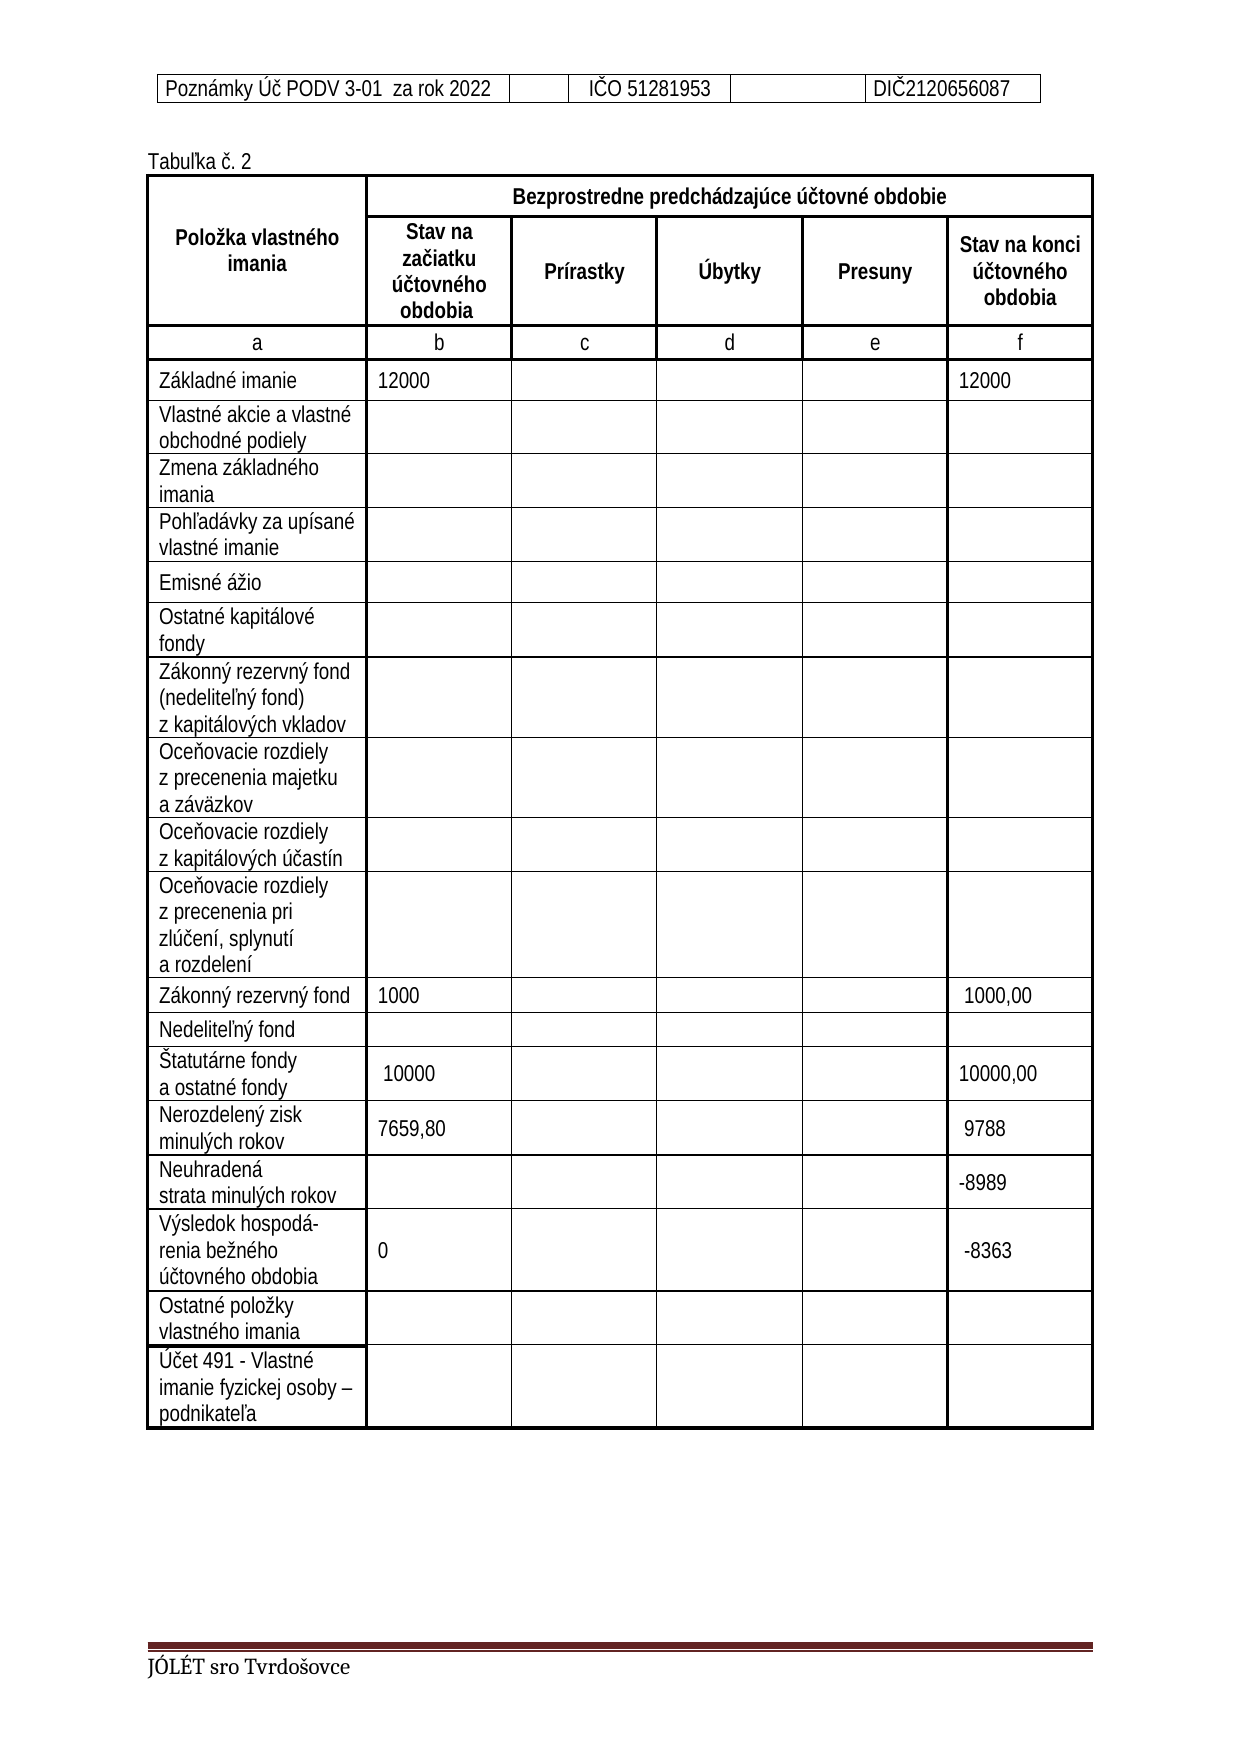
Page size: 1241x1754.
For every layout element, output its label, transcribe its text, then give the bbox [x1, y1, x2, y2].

table_cell [803, 1047, 946, 1100]
table_cell 0 [368, 1209, 511, 1289]
table_cell [512, 562, 656, 602]
table_cell Základné imanie [149, 361, 365, 399]
table_cell [803, 1345, 946, 1426]
table_cell Ostatné položky vlastného imania [149, 1292, 365, 1344]
table_cell [512, 454, 656, 507]
table_cell a [149, 327, 365, 358]
table_cell [512, 978, 656, 1012]
table_cell Emisné ážio [149, 562, 365, 602]
table_cell [803, 978, 946, 1012]
table_cell 9788 [949, 1101, 1091, 1154]
table_cell [949, 1345, 1091, 1426]
table_cell [803, 454, 946, 507]
table_cell [368, 872, 511, 977]
table_cell 10000 [368, 1047, 511, 1100]
table_cell [803, 401, 946, 453]
table_cell 10000,00 [949, 1047, 1091, 1100]
table_cell Stav na začiatku účtovného obdobia [368, 218, 510, 324]
table_cell Oceňovacie rozdiely z kapitálových účastín [149, 818, 365, 871]
table_cell [368, 603, 511, 656]
table_cell Štatutárne fondy a ostatné fondy [149, 1047, 365, 1100]
table_cell e [804, 327, 946, 358]
table_cell [657, 1101, 802, 1154]
table_cell 12000 [949, 361, 1091, 399]
table_cell Stav na konci účtovného obdobia [949, 218, 1091, 324]
table_cell [512, 508, 656, 561]
table_cell b [368, 327, 510, 358]
table_cell [512, 658, 656, 737]
table_cell [949, 454, 1091, 507]
table_cell [949, 818, 1091, 871]
text Tabuľka č. 2 [148, 148, 1093, 174]
table_cell [803, 562, 946, 602]
table_cell Prírastky [513, 218, 655, 324]
table_cell [512, 401, 656, 453]
table_cell [803, 1292, 946, 1344]
table_cell [657, 1345, 802, 1426]
table_cell [949, 872, 1091, 977]
table_cell Zmena základného imania [149, 454, 365, 507]
table_cell [803, 1101, 946, 1154]
table_cell [803, 818, 946, 871]
table_cell [657, 658, 802, 737]
table_cell Ostatné kapitálové fondy [149, 603, 365, 656]
table_cell Nerozdelený zisk minulých rokov [149, 1101, 365, 1154]
table_cell [368, 562, 511, 602]
table_cell 1000 [368, 978, 511, 1012]
table_cell 1000,00 [949, 978, 1091, 1012]
table_cell [657, 818, 802, 871]
table_cell Výsledok hospodá-renia bežného účtovného obdobia [149, 1210, 365, 1289]
table_cell [512, 603, 656, 656]
table_cell [803, 872, 946, 977]
table_cell [368, 508, 511, 561]
table_cell -8363 [949, 1209, 1091, 1289]
table_cell [512, 738, 656, 817]
table_cell [657, 361, 802, 399]
table_cell -8989 [949, 1156, 1091, 1208]
table_cell [949, 401, 1091, 453]
table_cell [657, 1156, 802, 1208]
table_cell f [949, 327, 1091, 358]
table_cell d [658, 327, 801, 358]
table_cell [949, 738, 1091, 817]
table_header Bezprostredne predchádzajúce účtovné obdobie [368, 177, 1091, 215]
table_cell [512, 1209, 656, 1289]
table_cell [803, 738, 946, 817]
table_cell [512, 1101, 656, 1154]
table_cell Účet 491 - Vlastné imanie fyzickej osoby –podnikateľa [149, 1348, 365, 1426]
table_cell [803, 658, 946, 737]
table_cell [949, 658, 1091, 737]
table_cell [803, 508, 946, 561]
table_cell [657, 1209, 802, 1289]
table_cell Pohľadávky za upísané vlastné imanie [149, 508, 365, 561]
table_cell [803, 603, 946, 656]
table_cell Oceňovacie rozdiely z precenenia pri zlúčení, splynutí a rozdelení [149, 872, 365, 977]
table_cell [657, 978, 802, 1012]
table_cell [657, 1013, 802, 1046]
table_cell [657, 872, 802, 977]
table_cell [368, 818, 511, 871]
table_cell [949, 603, 1091, 656]
table_cell [803, 1156, 946, 1208]
table_cell [657, 603, 802, 656]
table_cell [803, 361, 946, 399]
table_cell [512, 872, 656, 977]
table_cell Neuhradená strata minulých rokov [149, 1156, 365, 1208]
table_cell Vlastné akcie a vlastné obchodné podiely [149, 401, 365, 453]
table_cell [512, 1156, 656, 1208]
table_cell [368, 1345, 511, 1426]
table_cell [512, 818, 656, 871]
table_cell [512, 1047, 656, 1100]
table_cell Úbytky [658, 218, 801, 324]
table_cell [657, 738, 802, 817]
table_cell [803, 1209, 946, 1289]
table_cell [949, 1013, 1091, 1046]
table_cell [512, 361, 656, 399]
table_cell Zákonný rezervný fond (nedeliteľný fond) z kapitálových vkladov [149, 658, 365, 737]
table_cell Oceňovacie rozdiely z precenenia majetku a záväzkov [149, 738, 365, 817]
table_cell Zákonný rezervný fond [149, 978, 365, 1012]
table_cell Presuny [804, 218, 946, 324]
table_cell Nedeliteľný fond [149, 1013, 365, 1046]
table_cell [803, 1013, 946, 1046]
table_cell [949, 1292, 1091, 1344]
table_cell [368, 738, 511, 817]
table_header Položka vlastného imania [149, 177, 365, 324]
table_cell [657, 508, 802, 561]
table_cell [368, 1292, 511, 1344]
table_cell [657, 1047, 802, 1100]
table_cell [368, 658, 511, 737]
table_cell [368, 1156, 511, 1208]
table_cell [657, 1292, 802, 1344]
table_cell c [513, 327, 655, 358]
table_cell [368, 1013, 511, 1046]
table_cell [512, 1292, 656, 1344]
table_cell 7659,80 [368, 1101, 511, 1154]
table_cell [512, 1013, 656, 1046]
table_cell [368, 401, 511, 453]
table_cell [512, 1345, 656, 1426]
table_cell [657, 454, 802, 507]
table_cell [949, 508, 1091, 561]
table_cell [657, 562, 802, 602]
table_cell [657, 401, 802, 453]
table_cell 12000 [368, 361, 511, 399]
table_cell [949, 562, 1091, 602]
table_cell [368, 454, 511, 507]
